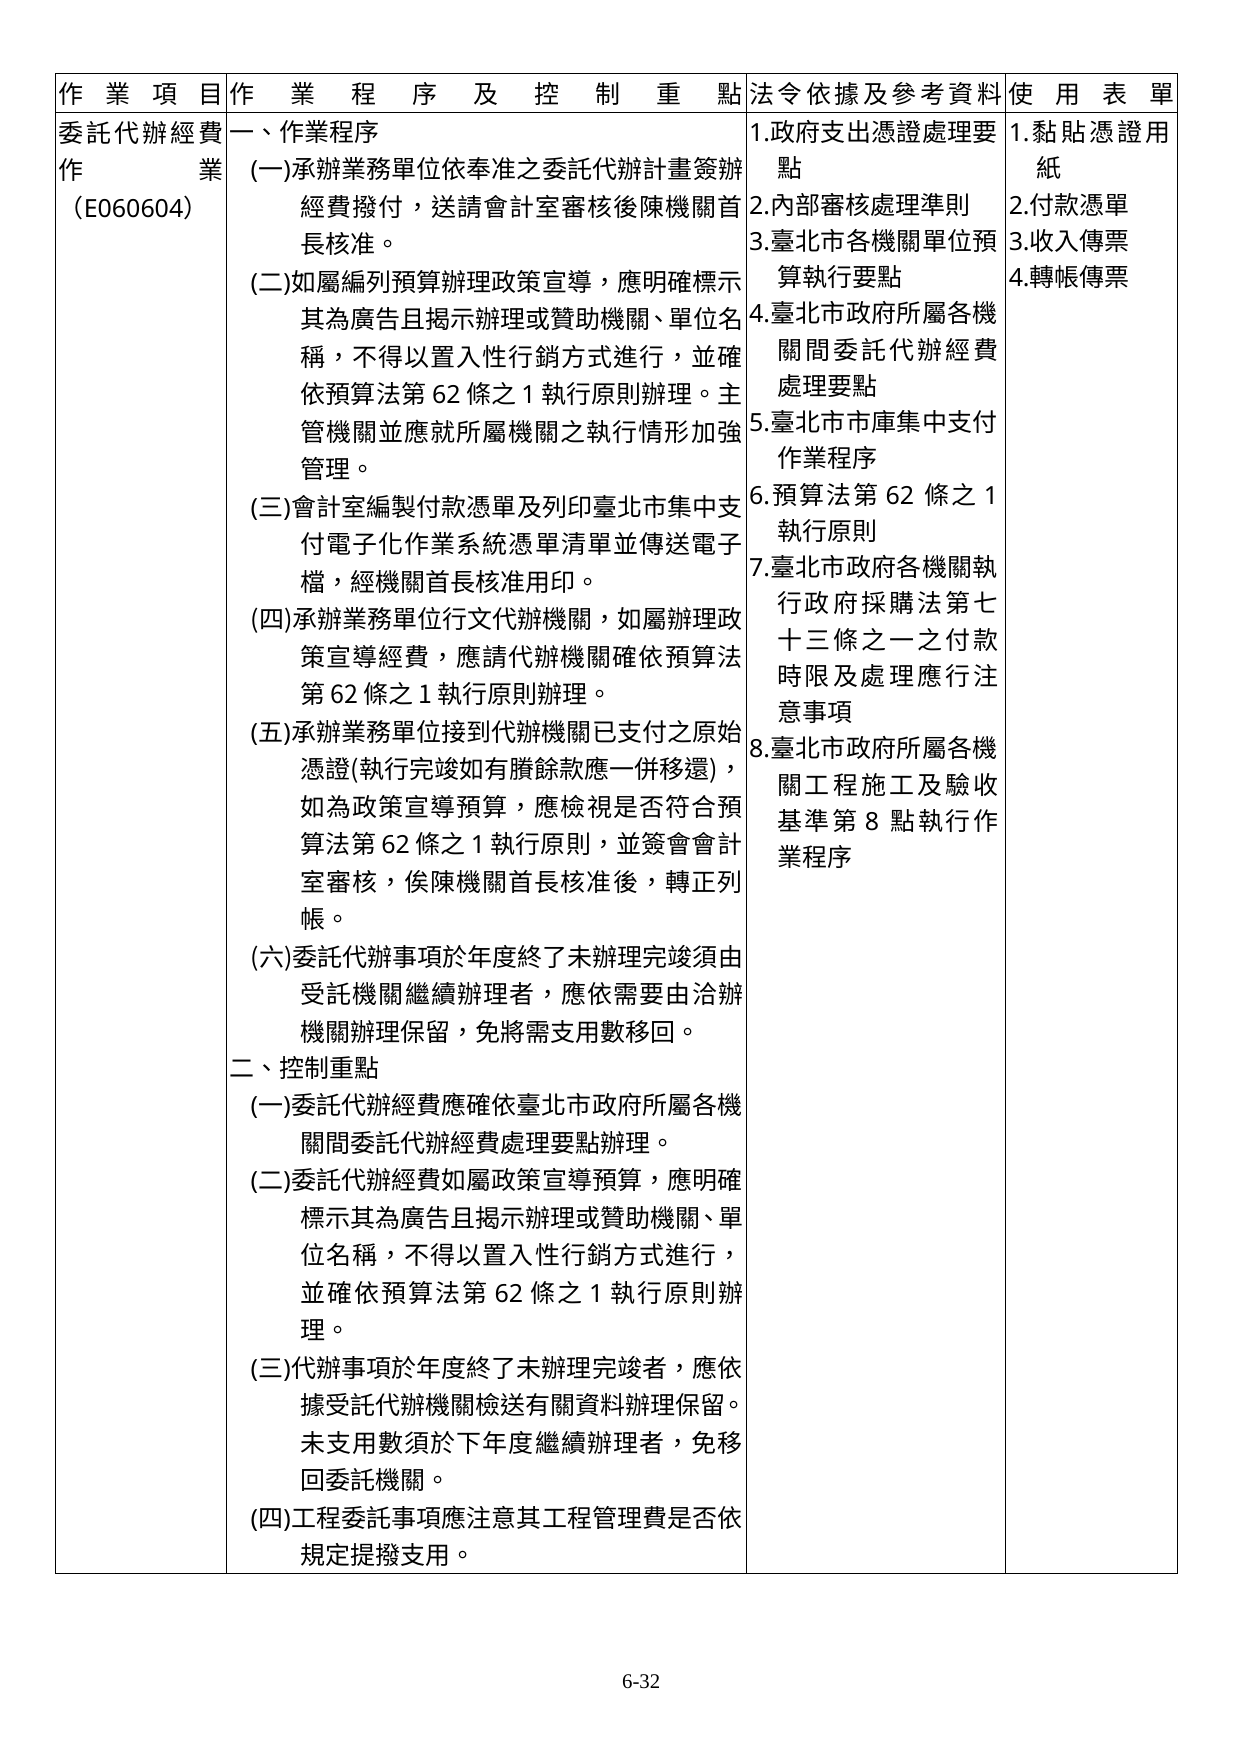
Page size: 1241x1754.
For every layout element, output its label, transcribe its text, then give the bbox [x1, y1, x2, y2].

table_header 作業項目 [56, 74, 226, 112]
table_cell 1.黏貼憑證用紙 2.付款憑單 3.收入傳票 4.轉帳傳票 [1006, 113, 1177, 1573]
table_header 作業程序及控制重點 [227, 74, 746, 112]
table_header 法令依據及參考資料 [747, 74, 1005, 112]
table_cell 1.政府支出憑證處理要點 2.內部審核處理準則 3.臺北市各機關單位預算執行要點 4.臺北市政府所屬各機關間委託代辦經費處理要點 5.臺北市市庫集中支付作業程序 6.預算法第62 條之1 執行原則 7.臺北市政府各機關執行政府採購法第七十三條之一之付款時限及處理應行注意事項 8.臺北市政府所屬各機關工程施工及驗收基準第8 點執行作業程序 [747, 113, 1005, 1573]
table_header 使用表單 [1006, 74, 1177, 112]
table_cell 委託代辦經費作業（E060604） [56, 113, 226, 1573]
table_cell 一、作業程序 (一)承辦業務單位依奉准之委託代辦計畫簽辦經費撥付，送請會計室審核後陳機關首長核准。 (二)如屬編列預算辦理政策宣導，應明確標示其為廣告且揭示辦理或贊助機關、單位名稱，不得以置入性行銷方式進行，並確依預算法第62條之1執行原則辦理。主管機關並應就所屬機關之執行情形加強管理。 (三)會計室編製付款憑單及列印臺北市集中支付電子化作業系統憑單清單並傳送電子檔，經機關首長核准用印。 (四)承辦業務單位行文代辦機關，如屬辦理政策宣導經費，應請代辦機關確依預算法第62條之1執行原則辦理。 (五)承辦業務單位接到代辦機關已支付之原始憑證(執行完竣如有賸餘款應一併移還)，如為政策宣導預算，應檢視是否符合預算法第62條之1執行原則，並簽會會計室審核，俟陳機關首長核准後，轉正列帳。 (六)委託代辦事項於年度終了未辦理完竣須由受託機關繼續辦理者，應依需要由洽辦機關辦理保留，免將需支用數移回。 二、控制重點 (一)委託代辦經費應確依臺北市政府所屬各機關間委託代辦經費處理要點辦理。 (二)委託代辦經費如屬政策宣導預算，應明確標示其為廣告且揭示辦理或贊助機關、單位名稱，不得以置入性行銷方式進行，並確依預算法第62條之1執行原則辦理。 (三)代辦事項於年度終了未辦理完竣者，應依據受託代辦機關檢送有關資料辦理保留。未支用數須於下年度繼續辦理者，免移回委託機關。 (四)工程委託事項應注意其工程管理費是否依規定提撥支用。 [227, 113, 746, 1573]
